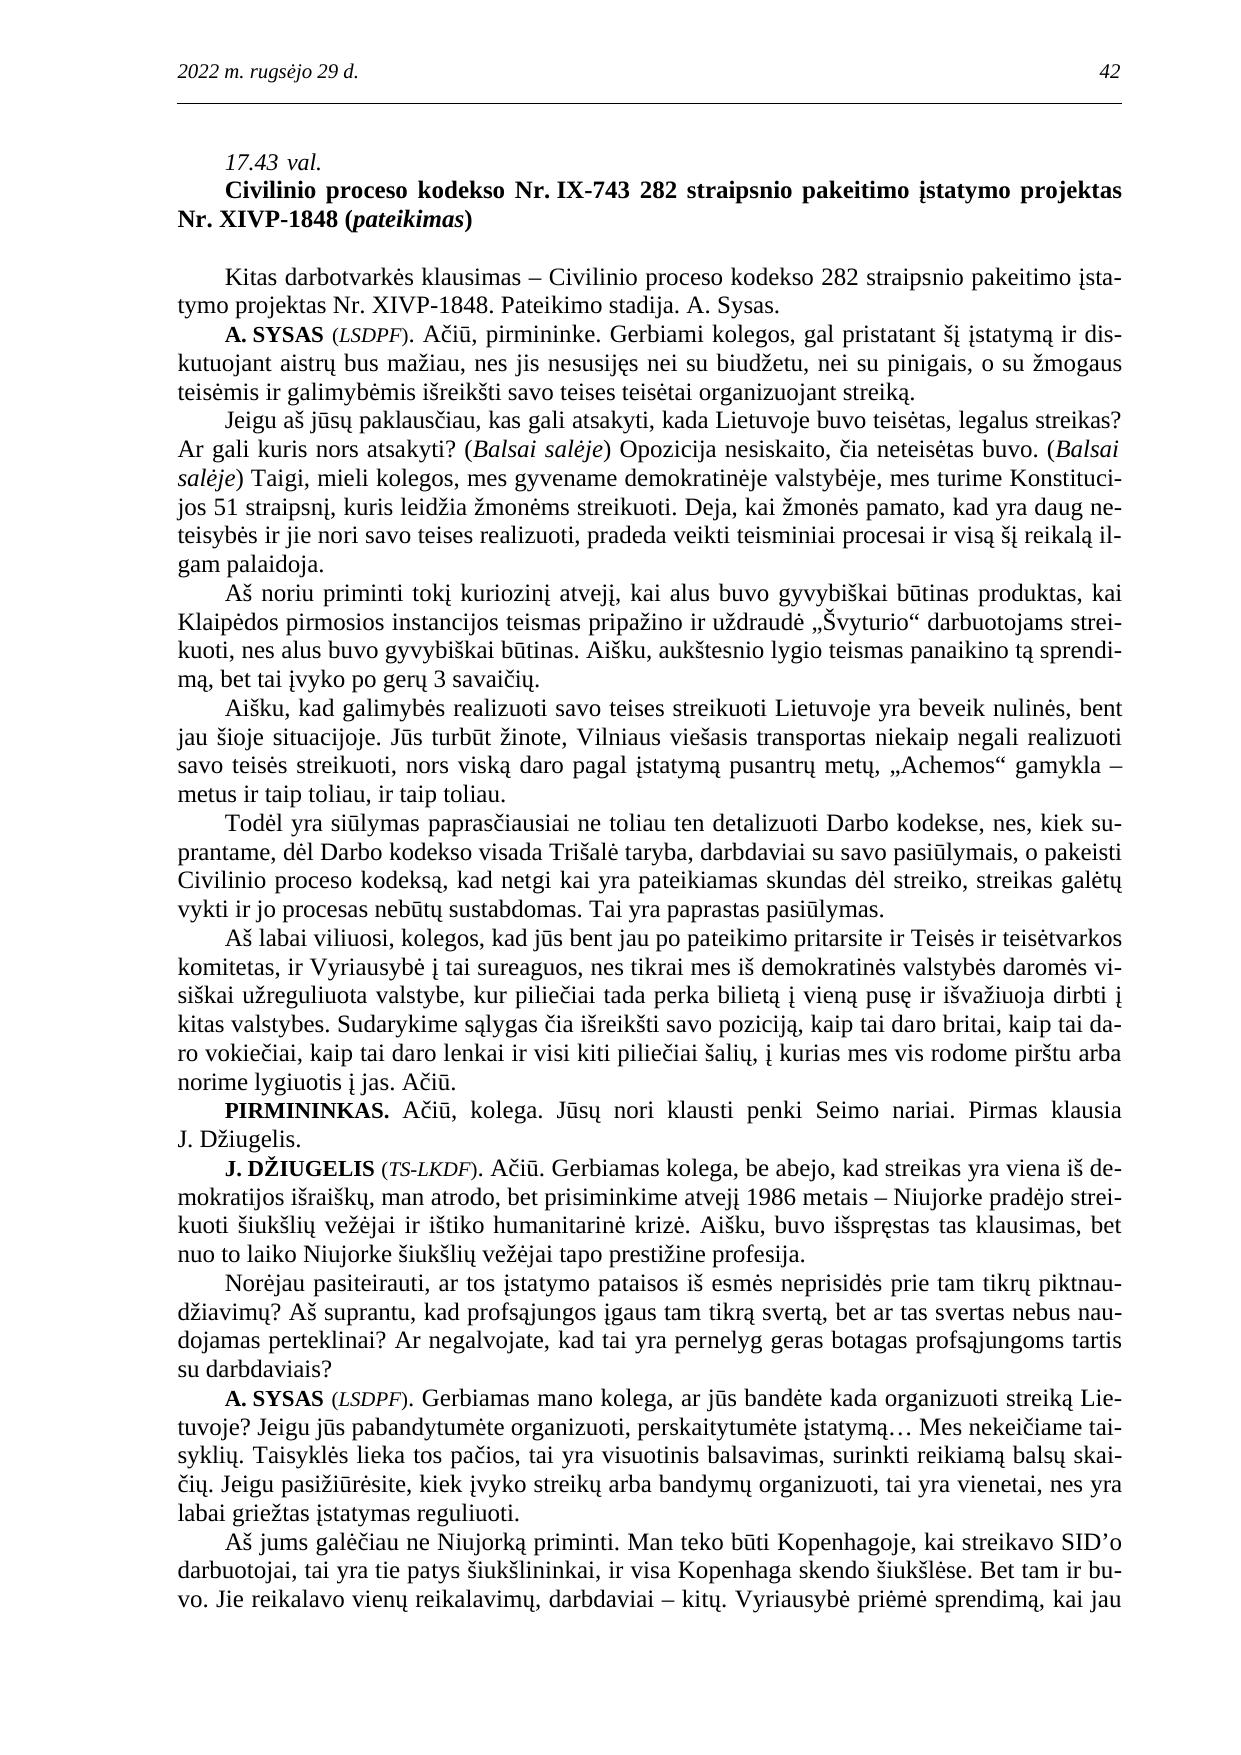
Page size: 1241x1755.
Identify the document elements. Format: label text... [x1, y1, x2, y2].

text A. SYSAS (LSDPF). Ačiū, pir­mi­nin­ke. Ger­bia­mi ko­le­gos, gal pri­sta­tant šį įsta­ty­mą ir dis­ku­tuo­jant aist­rų bus ma­žiau, nes jis ne­su­si­jęs nei su biu­dže­tu, nei su pi­ni­gais, o su žmo­gaus tei­sė­mis ir ga­li­my­bė­mis iš­reikš­ti sa­vo tei­ses tei­sė­tai or­ga­ni­zuo­jant strei­ką. [177, 319, 1122, 405]
text No­rė­jau pa­si­tei­rau­ti, ar tos įsta­ty­mo pa­tai­sos iš es­mės ne­pri­si­dės prie tam tik­rų pik­tnau­džia­vi­mų? Aš su­pran­tu, kad prof­są­jun­gos įgaus tam tik­rą sver­tą, bet ar tas sver­tas ne­bus nau­do­ja­mas per­tek­li­nai? Ar ne­gal­vo­ja­te, kad tai yra per­ne­lyg ge­ras bo­ta­gas prof­są­jun­goms tar­tis su darb­da­viais? [177, 1268, 1122, 1383]
text Aš no­riu pri­min­ti to­kį ku­rio­zi­nį at­ve­jį, kai alus bu­vo gy­vy­biš­kai bū­ti­nas pro­duk­tas, kai Klai­pė­dos pir­mo­sios ins­tan­ci­jos teis­mas pri­pa­ži­no ir už­drau­dė „Švy­tu­rio“ dar­buo­to­jams strei­kuo­ti, nes alus bu­vo gy­vy­biš­kai bū­ti­nas. Aiš­ku, aukš­tes­nio ly­gio teis­mas pa­nai­ki­no tą spren­di­mą, bet tai įvy­ko po ge­rų 3 sa­vai­čių. [177, 578, 1122, 693]
text Ki­tas dar­bo­tvarkės klau­si­mas – Ci­vi­li­nio pro­ce­so ko­dek­so 282 straips­nio pa­kei­ti­mo įsta­ty­mo pro­jek­tas Nr. XIVP-1848. Pa­tei­ki­mo sta­di­ja. A. Sy­sas. [177, 262, 1122, 319]
text To­dėl yra siū­ly­mas pa­pras­čiau­siai ne to­liau ten de­ta­li­zuo­ti Dar­bo ko­dek­se, nes, kiek su­pran­ta­me, dėl Dar­bo ko­dek­so vi­sa­da Tri­ša­lė ta­ry­ba, darb­da­viai su sa­vo pa­siū­ly­mais, o pa­keis­ti Ci­vi­li­nio pro­ce­so ko­dek­są, kad net­gi kai yra pa­tei­kia­mas skun­das dėl strei­ko, strei­kas ga­lė­tų vyk­ti ir jo pro­ce­sas ne­bū­tų su­stab­do­mas. Tai yra pa­pras­tas pa­siū­ly­mas. [177, 808, 1122, 923]
text Jei­gu aš jū­sų pa­klaus­čiau, kas ga­li at­sa­ky­ti, ka­da Lie­tu­vo­je bu­vo tei­sė­tas, le­ga­lus strei­kas? Ar ga­li ku­ris nors at­sa­ky­ti? (Bal­sai sa­lė­je) Opo­zi­ci­ja ne­si­skai­to, čia ne­tei­sė­tas bu­vo. (Bal­sai sa­lė­je) Tai­gi, mie­li ko­le­gos, mes gy­ve­na­me de­mo­kra­tinėje vals­ty­bė­je, mes tu­ri­me Kon­sti­tu­ci­jos 51 straips­nį, ku­ris lei­džia žmo­nėms strei­kuo­ti. De­ja, kai žmo­nės pa­ma­to, kad yra daug ne­tei­sy­bės ir jie no­ri sa­vo tei­ses re­a­li­zuo­ti, pra­de­da veik­ti teis­mi­niai pro­ce­sai ir vi­są šį rei­ka­lą il­gam pa­lai­do­ja. [177, 405, 1122, 578]
text A. SYSAS (LSDPF). Ger­bia­mas ma­no ko­le­ga, ar jūs ban­dė­te ka­da or­ga­ni­zuo­ti strei­ką Lie­tu­vo­je? Jei­gu jūs pa­ban­dy­tu­mė­te or­ga­ni­zuo­ti, per­skai­ty­tu­mė­te įsta­ty­mą… Mes ne­kei­čia­me tai­syk­lių. Tai­syk­lės lie­ka tos pa­čios, tai yra vi­suo­ti­nis bal­sa­vi­mas, su­rink­ti rei­kia­mą bal­sų skai­čių. Jei­gu pa­si­žiū­rė­si­te, kiek įvy­ko strei­kų ar­ba ban­dy­mų or­ga­ni­zuo­ti, tai yra vie­ne­tai, nes yra la­bai griež­tas įsta­ty­mas re­gu­liuo­ti. [177, 1383, 1122, 1527]
text Ci­vi­li­nio pro­ce­so ko­dek­so Nr. IX-743 282 straips­nio pa­kei­ti­mo įsta­ty­mo pro­jek­tas Nr. XIVP-1848 (pa­tei­ki­mas) [177, 175, 1122, 233]
text Aš la­bai vi­liuo­si, ko­le­gos, kad jūs bent jau po pa­tei­ki­mo pri­tar­si­te ir Tei­sės ir tei­sėt­var­kos ko­mi­te­tas, ir Vy­riau­sy­bė į tai su­re­a­guos, nes tik­rai mes iš de­mo­kra­tinės vals­ty­bės da­ro­mės vi­siš­kai už­re­gu­liuo­ta vals­ty­be, kur pi­lie­čiai ta­da per­ka bi­lie­tą į vie­ną pu­sę ir iš­va­žiuo­ja dirb­ti į ki­tas vals­ty­bes. Su­da­ry­ki­me są­ly­gas čia iš­reikš­ti sa­vo po­zi­ci­ją, kaip tai da­ro bri­tai, kaip tai da­ro vo­kie­čiai, kaip tai da­ro len­kai ir vi­si ki­ti pi­lie­čiai ša­lių, į ku­rias mes vis ro­do­me pirš­tu ar­ba no­ri­me ly­giuo­tis į jas. Ačiū. [177, 923, 1122, 1095]
text Aiš­ku, kad ga­li­my­bės re­a­li­zuo­ti sa­vo tei­ses strei­kuo­ti Lie­tu­vo­je yra be­veik nu­li­nės, bent jau šio­je si­tu­a­ci­jo­je. Jūs tur­būt ži­no­te, Vil­niaus vie­ša­sis trans­por­tas nie­kaip ne­ga­li re­a­li­zuo­ti sa­vo tei­sės strei­kuo­ti, nors vis­ką da­ro pa­gal įsta­ty­mą pus­an­trų me­tų, „Ache­mos“ ga­myk­la – me­tus ir taip to­liau, ir taip to­liau. [177, 693, 1122, 808]
text J. DŽIUGELIS (TS-LKDF). Ačiū. Ger­bia­mas ko­le­ga, be abe­jo, kad strei­kas yra vie­na iš de­mo­kra­tijos iš­raiš­kų, man at­ro­do, bet pri­si­min­ki­me at­ve­jį 1986 me­tais – Niu­jor­ke pra­dė­jo strei­kuo­ti šiukš­lių ve­žė­jai ir iš­ti­ko hu­ma­ni­ta­ri­nė kri­zė. Aiš­ku, bu­vo iš­spręs­tas tas klau­si­mas, bet nuo to lai­ko Niu­jor­ke šiukš­lių ve­žė­jai ta­po pres­ti­ži­ne pro­fe­si­ja. [177, 1153, 1122, 1268]
text PIRMININKAS. Ačiū, ko­le­ga. Jū­sų no­ri klaus­ti pen­ki Sei­mo na­riai. Pir­mas klau­sia J. Džiu­ge­lis. [177, 1095, 1122, 1153]
text 17.43 val. [224, 148, 1122, 175]
text Aš jums ga­lė­čiau ne Niu­jor­ką pri­min­ti. Man te­ko bū­ti Ko­pen­ha­go­je, kai strei­ka­vo SID’o dar­buo­to­jai, tai yra tie pa­tys šiukš­li­nin­kai, ir vi­sa Ko­pen­ha­ga sken­do šiukš­lė­se. Bet tam ir bu­vo. Jie rei­ka­la­vo vie­nų rei­ka­la­vi­mų, darb­da­viai – ki­tų. Vy­riau­sy­bė pri­ėmė spren­di­mą, kai jau [177, 1527, 1122, 1613]
